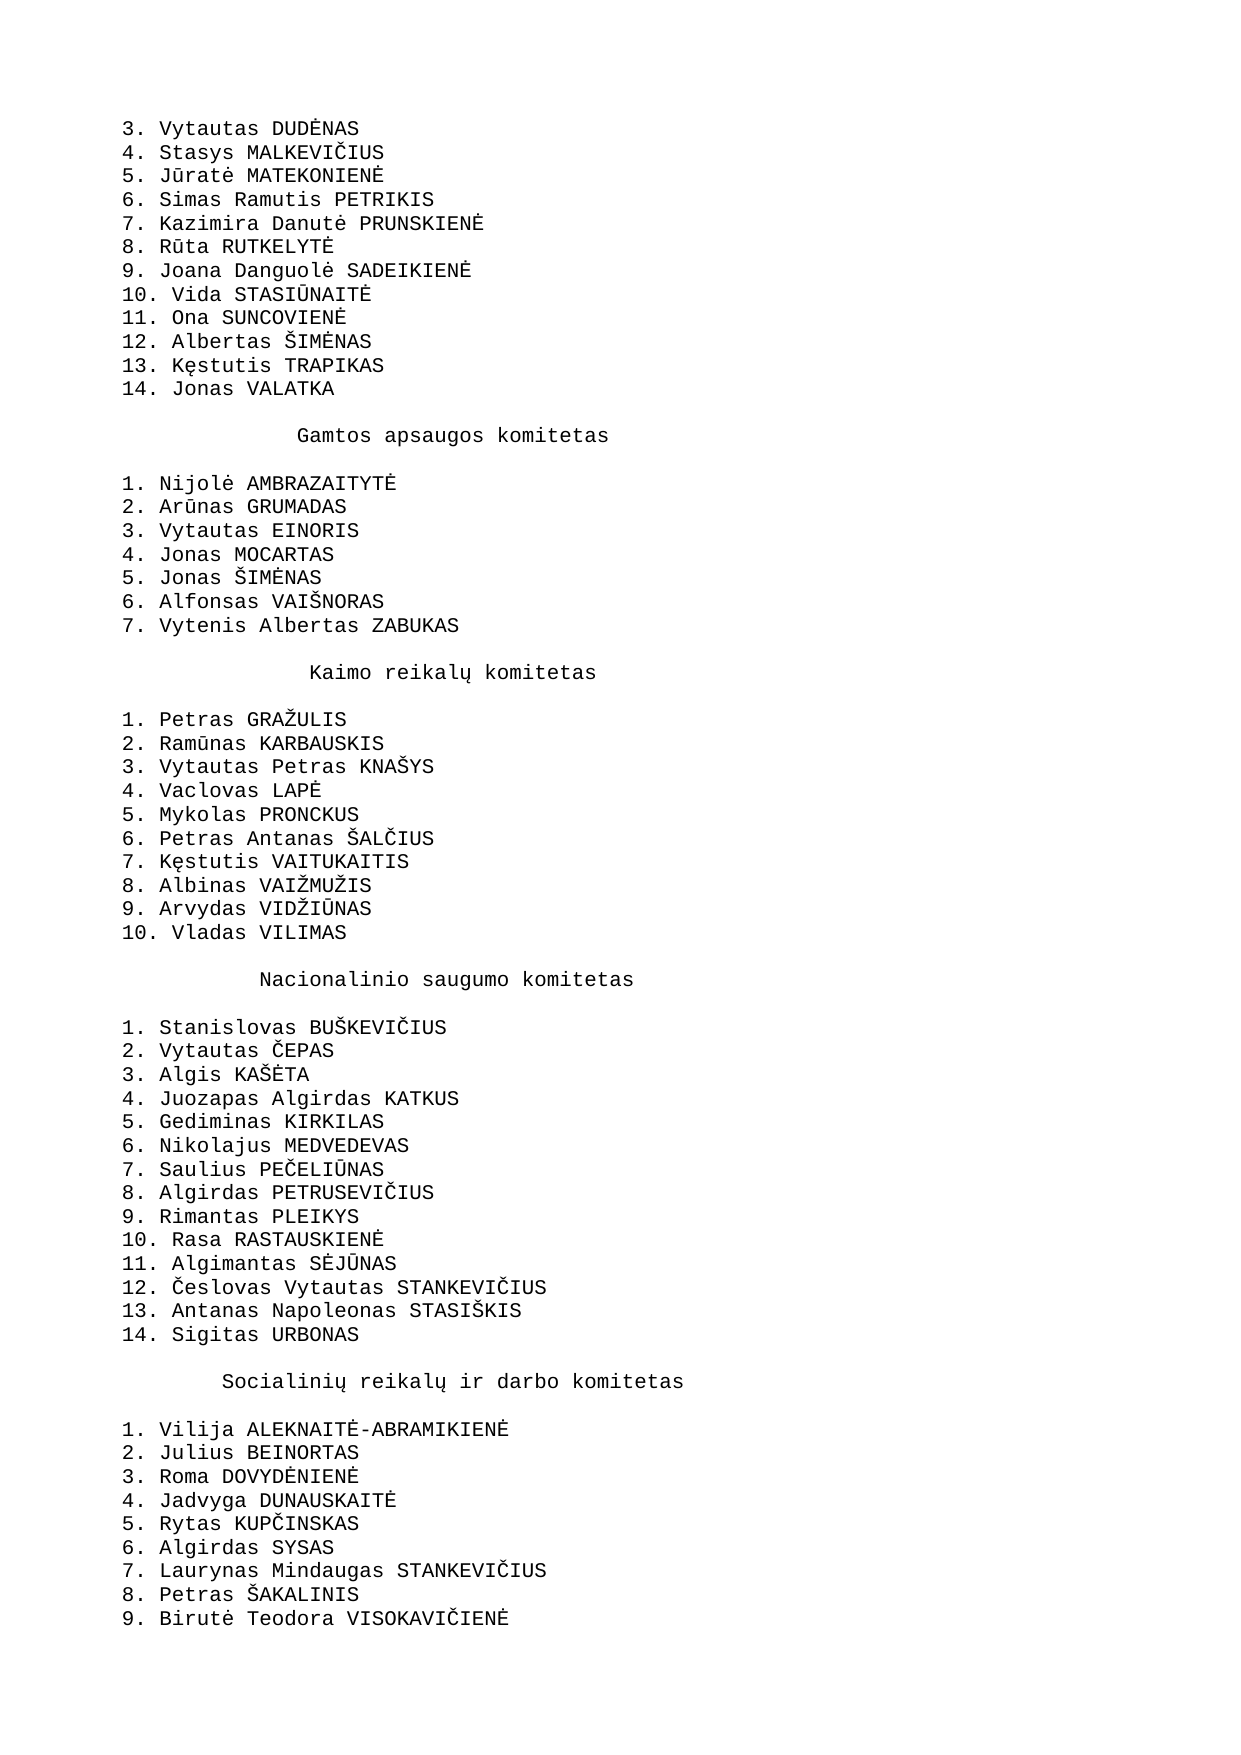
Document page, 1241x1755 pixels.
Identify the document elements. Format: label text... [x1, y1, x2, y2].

text 1. Vilija ALEKNAITĖ-ABRAMIKIENĖ [59, 1419, 1122, 1442]
text 9. Joana Danguolė SADEIKIENĖ [59, 260, 1122, 284]
text 14. Jonas VALATKA [59, 378, 1122, 402]
text 1. Petras GRAŽULIS [59, 709, 1122, 733]
text 6. Nikolajus MEDVEDEVAS [59, 1135, 1122, 1158]
text 11. Algimantas SĖJŪNAS [59, 1253, 1122, 1277]
text 13. Kęstutis TRAPIKAS [59, 354, 1122, 378]
text 4. Jadvyga DUNAUSKAITĖ [59, 1489, 1122, 1513]
text 11. Ona SUNCOVIENĖ [59, 307, 1122, 331]
text 3. Vytautas EINORIS [59, 520, 1122, 544]
text 9. Arvydas VIDŽIŪNAS [59, 898, 1122, 922]
text 10. Vladas VILIMAS [59, 922, 1122, 946]
text 5. Rytas KUPČINSKAS [59, 1513, 1122, 1537]
text 1. Nijolė AMBRAZAITYTĖ [59, 473, 1122, 496]
text 6. Simas Ramutis PETRIKIS [59, 189, 1122, 213]
text 12. Albertas ŠIMĖNAS [59, 331, 1122, 354]
text 7. Vytenis Albertas ZABUKAS [59, 615, 1122, 638]
text 8. Petras ŠAKALINIS [59, 1584, 1122, 1608]
text Nacionalinio saugumo komitetas [59, 969, 1122, 993]
text 6. Algirdas SYSAS [59, 1537, 1122, 1561]
text 6. Petras Antanas ŠALČIUS [59, 827, 1122, 851]
text 3. Algis KAŠĖTA [59, 1064, 1122, 1088]
text 10. Rasa RASTAUSKIENĖ [59, 1229, 1122, 1253]
text 13. Antanas Napoleonas STASIŠKIS [59, 1300, 1122, 1324]
text 7. Saulius PEČELIŪNAS [59, 1158, 1122, 1182]
text 7. Kęstutis VAITUKAITIS [59, 851, 1122, 875]
text 3. Roma DOVYDĖNIENĖ [59, 1466, 1122, 1489]
text 12. Česlovas Vytautas STANKEVIČIUS [59, 1277, 1122, 1300]
text 8. Algirdas PETRUSEVIČIUS [59, 1182, 1122, 1206]
text 8. Albinas VAIŽMUŽIS [59, 875, 1122, 898]
text 10. Vida STASIŪNAITĖ [59, 284, 1122, 307]
text 5. Mykolas PRONCKUS [59, 804, 1122, 827]
text 9. Birutė Teodora VISOKAVIČIENĖ [59, 1608, 1122, 1631]
text Gamtos apsaugos komitetas [59, 426, 1122, 449]
text 7. Kazimira Danutė PRUNSKIENĖ [59, 213, 1122, 236]
text Kaimo reikalų komitetas [59, 662, 1122, 686]
text 5. Gediminas KIRKILAS [59, 1111, 1122, 1135]
text 3. Vytautas DUDĖNAS [59, 118, 1122, 142]
text 2. Arūnas GRUMADAS [59, 496, 1122, 520]
text 8. Rūta RUTKELYTĖ [59, 236, 1122, 260]
text Socialinių reikalų ir darbo komitetas [59, 1371, 1122, 1395]
text 4. Stasys MALKEVIČIUS [59, 142, 1122, 165]
text 14. Sigitas URBONAS [59, 1324, 1122, 1348]
text 4. Jonas MOCARTAS [59, 544, 1122, 567]
text 2. Vytautas ČEPAS [59, 1040, 1122, 1064]
text 4. Juozapas Algirdas KATKUS [59, 1088, 1122, 1111]
text 2. Ramūnas KARBAUSKIS [59, 733, 1122, 757]
text 2. Julius BEINORTAS [59, 1442, 1122, 1466]
text 1. Stanislovas BUŠKEVIČIUS [59, 1017, 1122, 1040]
text 7. Laurynas Mindaugas STANKEVIČIUS [59, 1561, 1122, 1584]
text 5. Jūratė MATEKONIENĖ [59, 165, 1122, 189]
text 4. Vaclovas LAPĖ [59, 780, 1122, 804]
text 9. Rimantas PLEIKYS [59, 1206, 1122, 1229]
text 5. Jonas ŠIMĖNAS [59, 567, 1122, 591]
text 6. Alfonsas VAIŠNORAS [59, 591, 1122, 615]
text 3. Vytautas Petras KNAŠYS [59, 757, 1122, 780]
